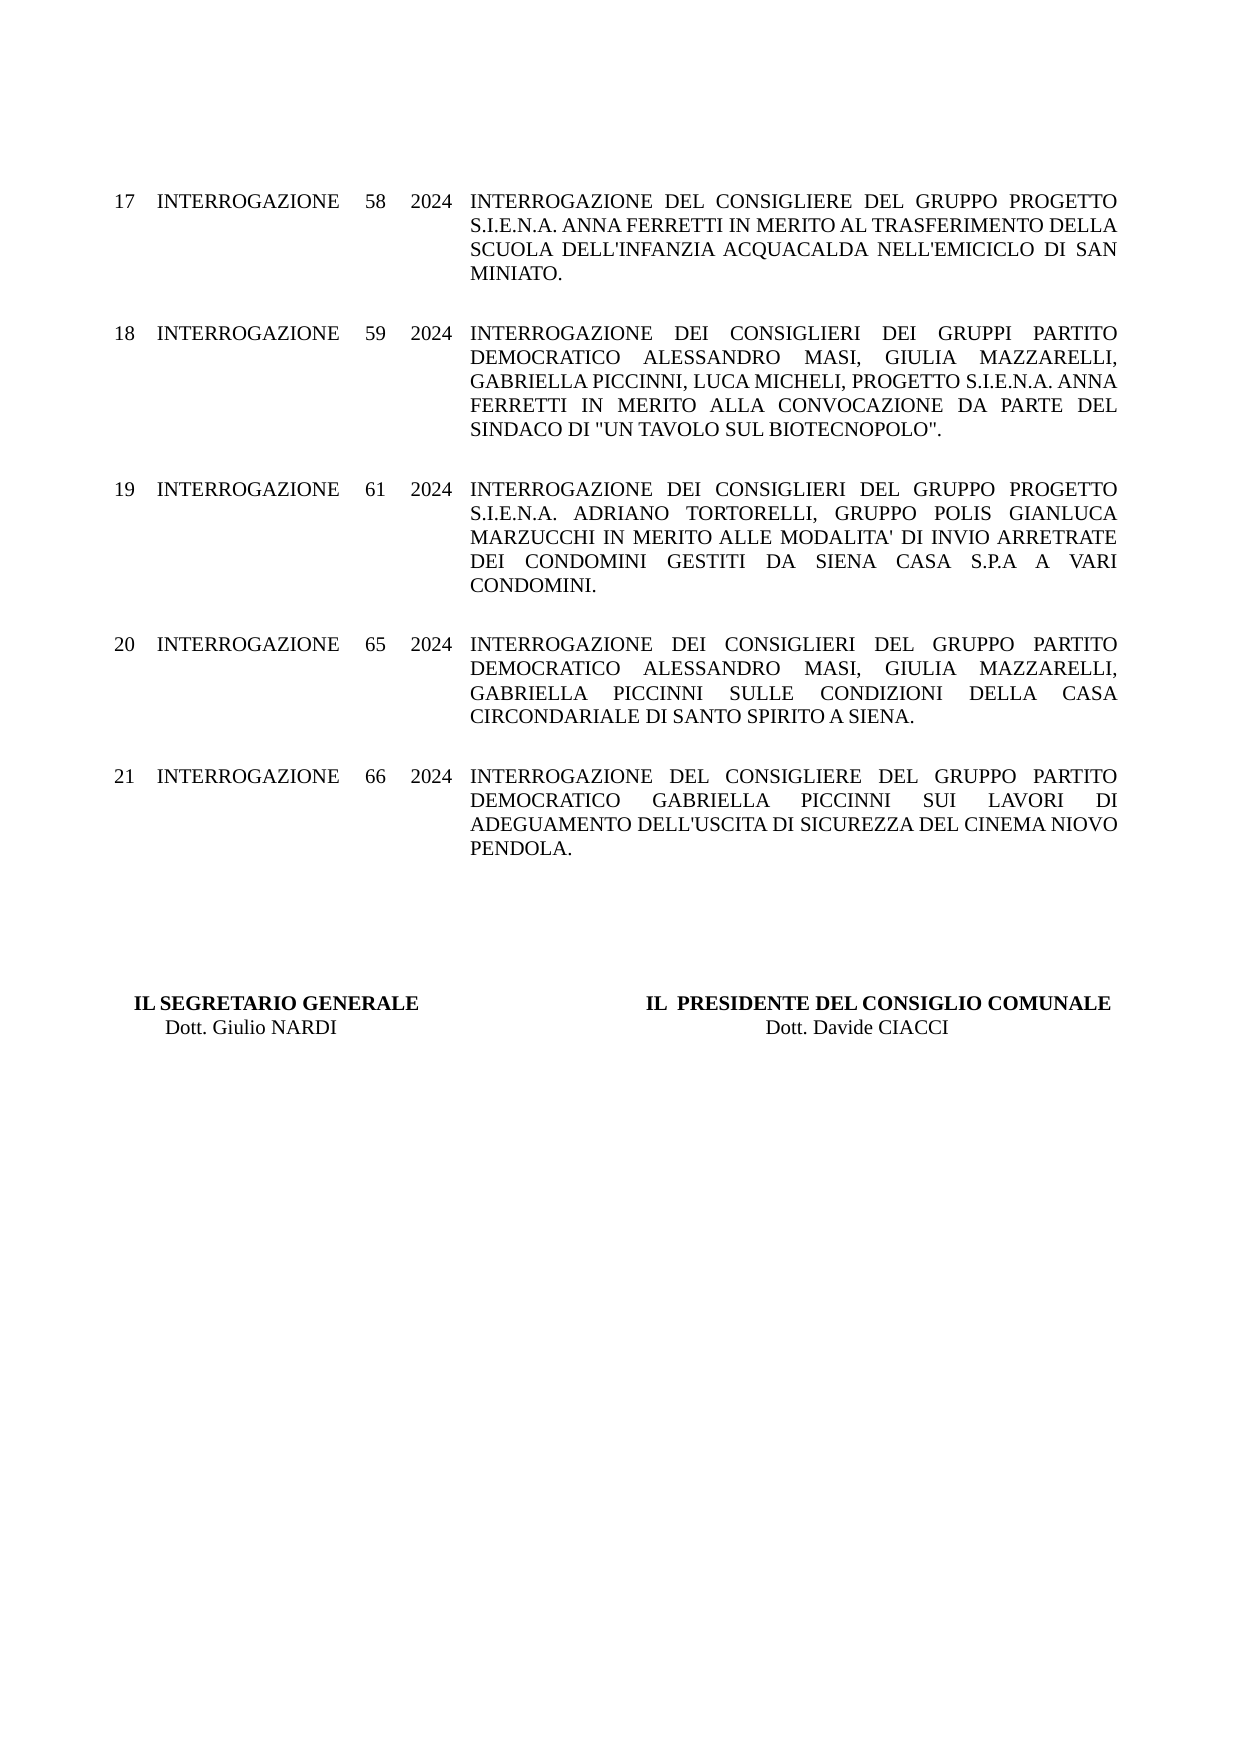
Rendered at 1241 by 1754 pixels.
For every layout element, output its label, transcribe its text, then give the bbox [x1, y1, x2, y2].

table_cell INTERROGAZIONE [151, 627, 353, 758]
table_cell INTERROGAZIONE DEI CONSIGLIERI DEL GRUPPO PARTITO DEMOCRATICO ALESSANDRO MASI, GIULIA MAZZARELLI, GABRIELLA PICCINNI SULLE CONDIZIONI DELLA CASA CIRCONDARIALE DI SANTO SPIRITO A SIENA. [464, 627, 1124, 758]
table_cell INTERROGAZIONE [151, 315, 353, 471]
table_cell INTERROGAZIONE [151, 758, 353, 890]
table_cell 61 [353, 471, 398, 627]
table_cell 2024 [398, 471, 464, 627]
table_cell 2024 [398, 315, 464, 471]
table_cell INTERROGAZIONE [151, 183, 353, 315]
table_cell [398, 148, 464, 183]
text Dott. Giulio NARDI Dott. Davide CIACCI [118, 1015, 1122, 1039]
table_cell [353, 148, 398, 183]
table_cell 17 [108, 183, 151, 315]
table_cell 2024 [398, 627, 464, 758]
table_cell INTERROGAZIONE DEL CONSIGLIERE DEL GRUPPO PARTITO DEMOCRATICO GABRIELLA PICCINNI SUI LAVORI DI ADEGUAMENTO DELL'USCITA DI SICUREZZA DEL CINEMA NIOVO PENDOLA. [464, 758, 1124, 890]
table_cell 18 [108, 315, 151, 471]
table_cell INTERROGAZIONE DEI CONSIGLIERI DEL GRUPPO PROGETTO S.I.E.N.A. ADRIANO TORTORELLI, GRUPPO POLIS GIANLUCA MARZUCCHI IN MERITO ALLE MODALITA' DI INVIO ARRETRATE DEI CONDOMINI GESTITI DA SIENA CASA S.P.A A VARI CONDOMINI. [464, 471, 1124, 627]
table_cell 66 [353, 758, 398, 890]
table_cell 2024 [398, 758, 464, 890]
table_cell 65 [353, 627, 398, 758]
table_cell 59 [353, 315, 398, 471]
table_cell 20 [108, 627, 151, 758]
table_cell 21 [108, 758, 151, 890]
table_cell [108, 148, 151, 183]
table_cell 2024 [398, 183, 464, 315]
table_cell [151, 148, 353, 183]
table_cell INTERROGAZIONE DEL CONSIGLIERE DEL GRUPPO PROGETTO S.I.E.N.A. ANNA FERRETTI IN MERITO AL TRASFERIMENTO DELLA SCUOLA DELL'INFANZIA ACQUACALDA NELL'EMICICLO DI SAN MINIATO. [464, 183, 1124, 315]
table_cell INTERROGAZIONE DEI CONSIGLIERI DEI GRUPPI PARTITO DEMOCRATICO ALESSANDRO MASI, GIULIA MAZZARELLI, GABRIELLA PICCINNI, LUCA MICHELI, PROGETTO S.I.E.N.A. ANNA FERRETTI IN MERITO ALLA CONVOCAZIONE DA PARTE DEL SINDACO DI "UN TAVOLO SUL BIOTECNOPOLO". [464, 315, 1124, 471]
table_cell 19 [108, 471, 151, 627]
table_cell INTERROGAZIONE [151, 471, 353, 627]
table_cell 58 [353, 183, 398, 315]
table_cell [464, 148, 1124, 183]
text IL SEGRETARIO GENERALE IL PRESIDENTE DEL CONSIGLIO COMUNALE [118, 991, 1122, 1015]
